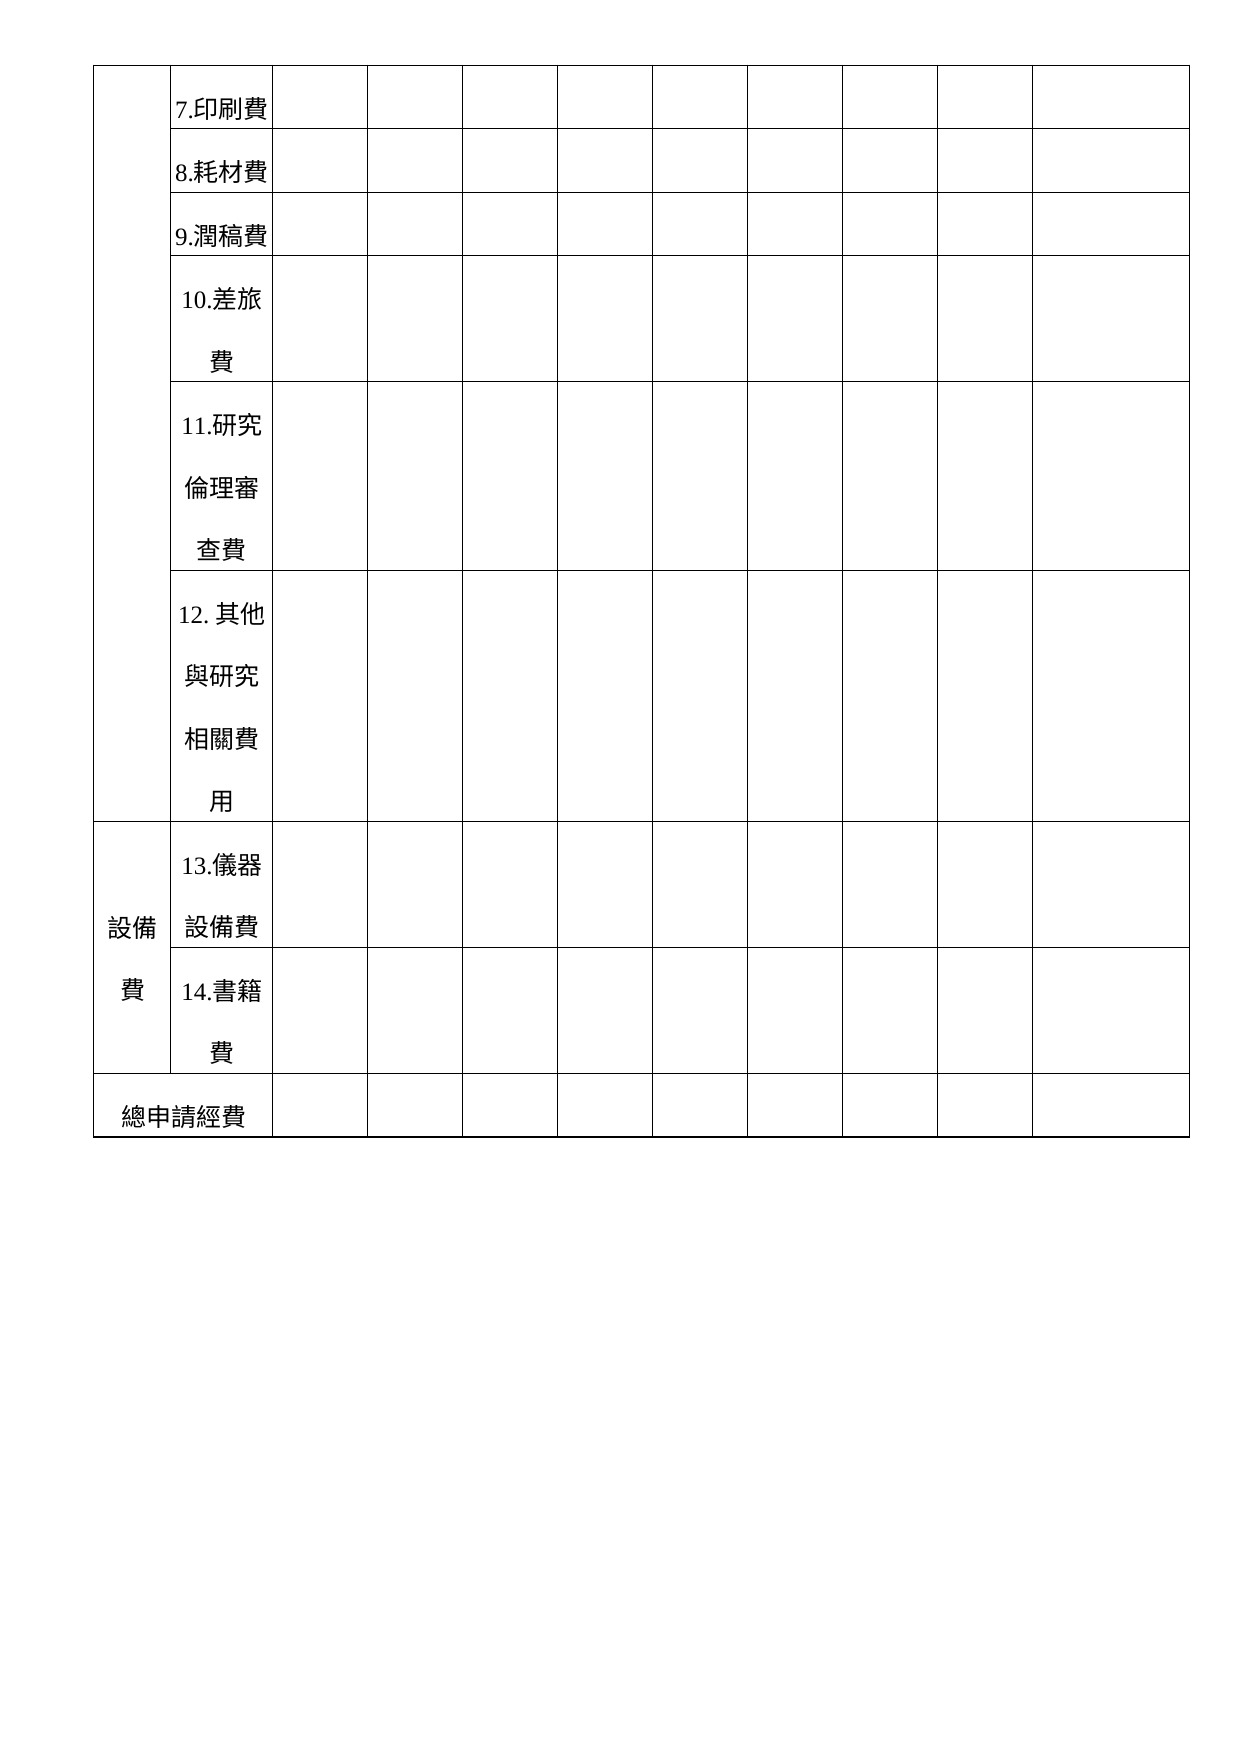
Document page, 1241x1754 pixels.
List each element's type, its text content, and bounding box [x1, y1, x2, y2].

table_cell [273, 256, 367, 381]
table_cell [653, 571, 747, 821]
table_cell [748, 256, 842, 381]
table_cell [748, 129, 842, 192]
table_cell [1033, 193, 1189, 255]
table_cell [843, 382, 937, 570]
table_cell [1033, 129, 1189, 192]
table_cell [1033, 256, 1189, 381]
table_cell [273, 822, 367, 947]
table_cell [653, 66, 747, 128]
table_cell [368, 382, 462, 570]
table_cell [748, 571, 842, 821]
table_cell 10.差旅費 [171, 256, 272, 381]
table_cell [558, 256, 652, 381]
table_cell [938, 193, 1032, 255]
table_cell [938, 822, 1032, 947]
table_cell [273, 382, 367, 570]
table_cell [1033, 948, 1189, 1073]
table_cell [938, 948, 1032, 1073]
table_cell [938, 571, 1032, 821]
table_cell [463, 193, 557, 255]
table_cell [748, 193, 842, 255]
table_cell [843, 193, 937, 255]
table_cell [843, 571, 937, 821]
table_cell [558, 193, 652, 255]
table_cell [273, 193, 367, 255]
table_cell [938, 1074, 1032, 1136]
table_cell [558, 822, 652, 947]
table_cell [463, 948, 557, 1073]
table_cell [653, 256, 747, 381]
table_cell [1033, 571, 1189, 821]
table_cell [558, 1074, 652, 1136]
table_cell [748, 948, 842, 1073]
table_cell [938, 382, 1032, 570]
table_cell [463, 66, 557, 128]
table_cell [938, 66, 1032, 128]
table_cell [843, 948, 937, 1073]
table_cell [653, 129, 747, 192]
table_cell 9.潤稿費 [171, 193, 272, 255]
table_cell 總申請經費 [94, 1074, 272, 1136]
table_cell [748, 66, 842, 128]
table_cell [558, 571, 652, 821]
table_cell [558, 129, 652, 192]
table_cell 7.印刷費 [171, 66, 272, 128]
table_cell [1033, 1074, 1189, 1136]
table_cell [463, 382, 557, 570]
table_cell [273, 571, 367, 821]
table_cell [273, 1074, 367, 1136]
table_cell [843, 129, 937, 192]
table_cell [748, 1074, 842, 1136]
table_cell [368, 256, 462, 381]
table_cell [938, 129, 1032, 192]
table_cell [748, 382, 842, 570]
table_cell [843, 822, 937, 947]
table_cell 12. 其他與研究相關費用 [171, 571, 272, 821]
table_cell [653, 193, 747, 255]
table_cell 13.儀器設備費 [171, 822, 272, 947]
table_cell [843, 1074, 937, 1136]
table_cell 11.研究倫理審查費 [171, 382, 272, 570]
table_cell [653, 822, 747, 947]
table_cell [368, 571, 462, 821]
table_cell 8.耗材費 [171, 129, 272, 192]
table_cell [94, 66, 170, 821]
table_cell [368, 822, 462, 947]
table_cell [843, 66, 937, 128]
table_cell [558, 66, 652, 128]
table_cell [273, 948, 367, 1073]
table_cell [558, 382, 652, 570]
table_cell [463, 256, 557, 381]
table_cell 14.書籍費 [171, 948, 272, 1073]
table_cell [653, 1074, 747, 1136]
table_cell [273, 66, 367, 128]
table_cell [463, 1074, 557, 1136]
table_cell [368, 66, 462, 128]
table_cell [273, 129, 367, 192]
table_cell [368, 129, 462, 192]
table_cell [653, 382, 747, 570]
table_cell 設備費 [94, 822, 170, 1073]
table_cell [1033, 66, 1189, 128]
table_cell [368, 193, 462, 255]
table_cell [463, 571, 557, 821]
table_cell [368, 948, 462, 1073]
table_cell [558, 948, 652, 1073]
table_cell [368, 1074, 462, 1136]
table_cell [653, 948, 747, 1073]
table_cell [463, 822, 557, 947]
table_cell [748, 822, 842, 947]
table_cell [463, 129, 557, 192]
table_cell [843, 256, 937, 381]
table_cell [1033, 822, 1189, 947]
table_cell [1033, 382, 1189, 570]
table_cell [938, 256, 1032, 381]
